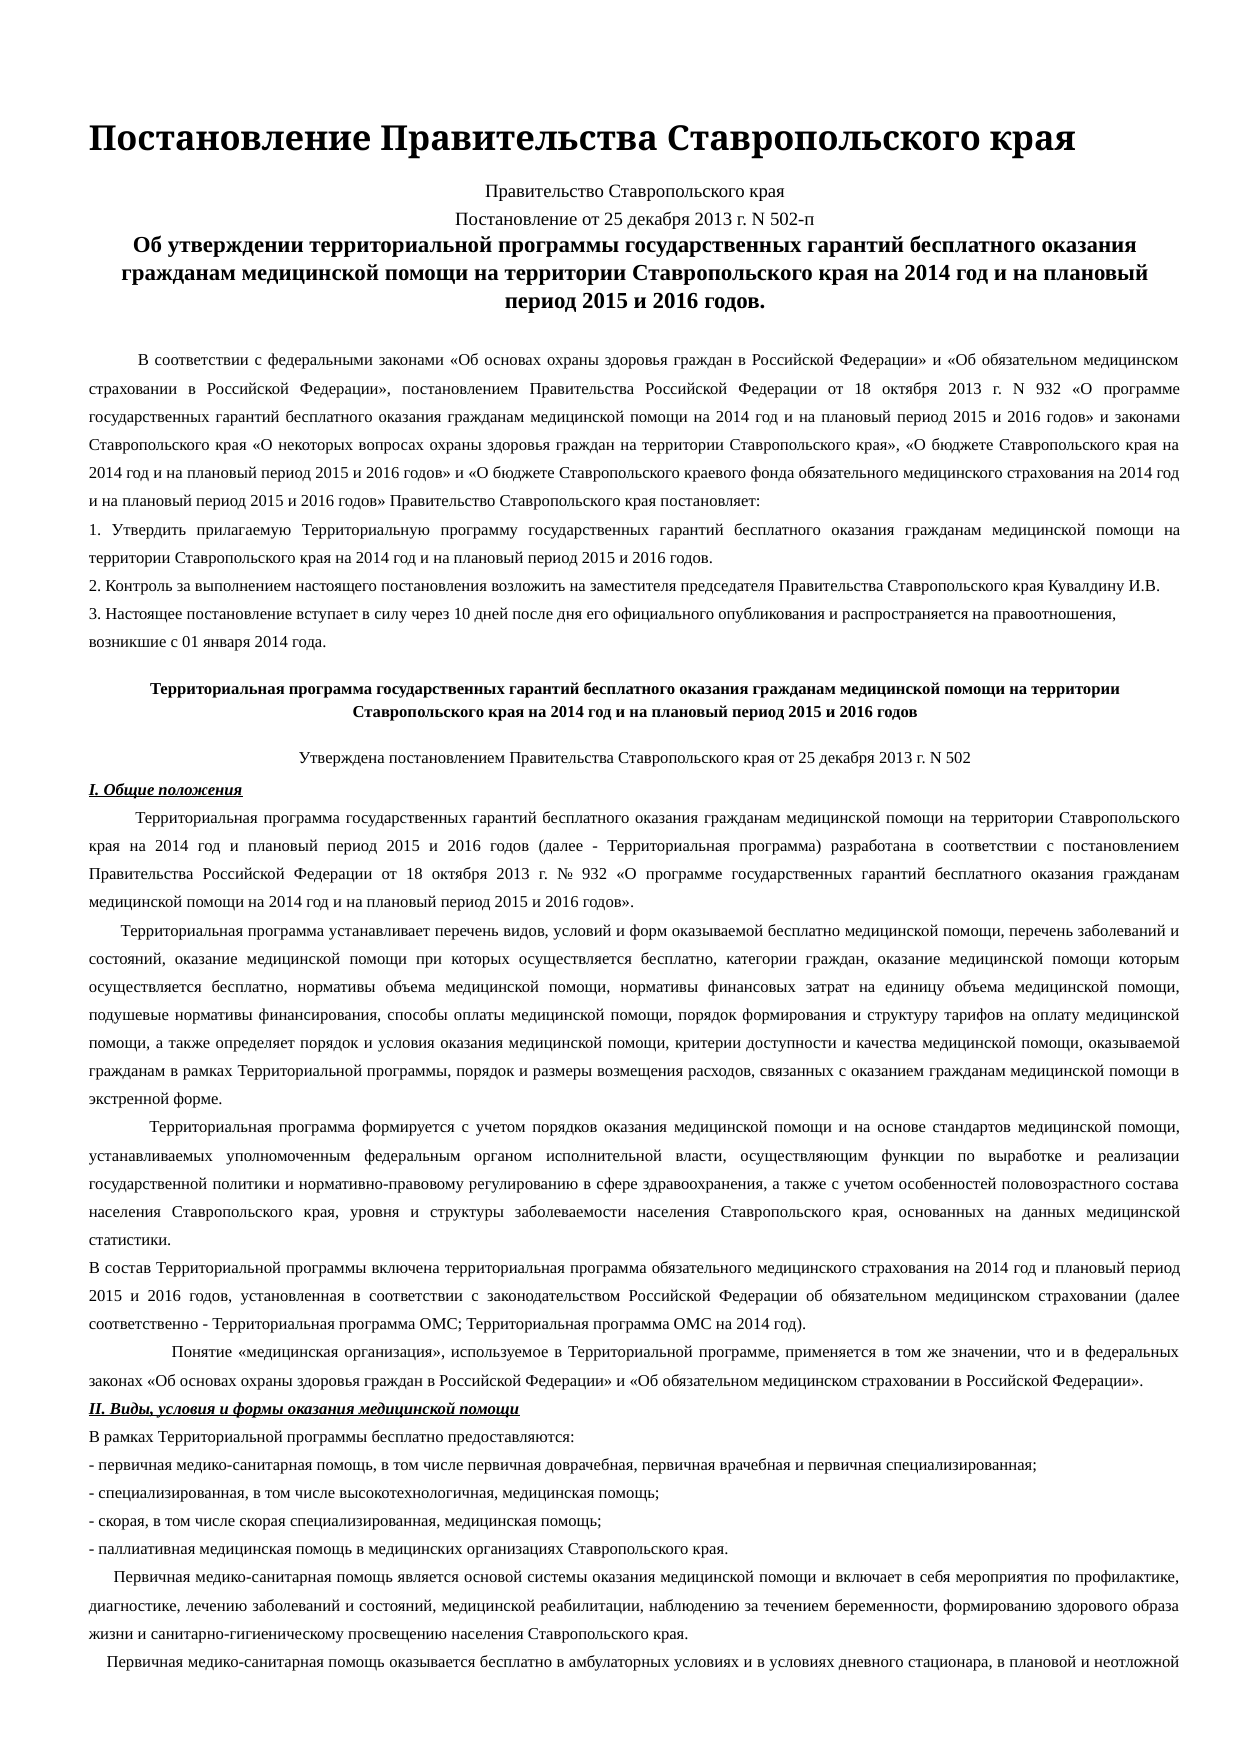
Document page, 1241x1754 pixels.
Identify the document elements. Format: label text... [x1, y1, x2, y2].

subtitle Утверждена постановлением Правительства Ставропольского края от 25 декабря 2013 г. N 502 [88, 748, 1181, 767]
text Правительство Ставропольского края [88, 173, 1181, 201]
text Понятие «медицинская организация», используемое в Территориальной программе, применяется в том же значении, что и в федеральных законах «Об основах охраны здоровья граждан в Российской Федерации» и «Об обязательном медицинском страховании в Российской Федерации». [88, 1333, 1181, 1389]
text - специализированная, в том числе высокотехнологичная, медицинская помощь; [88, 1474, 1181, 1502]
text - первичная медико-санитарная помощь, в том числе первичная доврачебная, первичная врачебная и первичная специализированная; [88, 1446, 1181, 1474]
text 3. Настоящее постановление вступает в силу через 10 дней после дня его официального опубликования и распространяется на правоотношения, возникшие с 01 января 2014 года. [88, 595, 1181, 651]
text 1. Утвердить прилагаемую Территориальную программу государственных гарантий бесплатного оказания гражданам медицинской помощи на территории Ставропольского края на 2014 год и на плановый период 2015 и 2016 годов. [88, 510, 1181, 567]
text Первичная медико-санитарная помощь является основой системы оказания медицинской помощи и включает в себя мероприятия по профилактике, диагностике, лечению заболеваний и состояний, медицинской реабилитации, наблюдению за течением беременности, формированию здорового образа жизни и санитарно-гигиеническому просвещению населения Ставропольского края. [88, 1558, 1181, 1643]
text Территориальная программа государственных гарантий бесплатного оказания гражданам медицинской помощи на территории Ставропольского края на 2014 год и плановый период 2015 и 2016 годов (далее - Территориальная программа) разработана в соответствии с постановлением Правительства Российской Федерации от 18 октября 2013 г. № 932 «О программе государственных гарантий бесплатного оказания гражданам медицинской помощи на 2014 год и на плановый период 2015 и 2016 годов». [88, 799, 1181, 911]
text В соответствии с федеральными законами «Об основах охраны здоровья граждан в Российской Федерации» и «Об обязательном медицинском страховании в Российской Федерации», постановлением Правительства Российской Федерации от 18 октября 2013 г. N 932 «О программе государственных гарантий бесплатного оказания гражданам медицинской помощи на 2014 год и на плановый период 2015 и 2016 годов» и законами Ставропольского края «О некоторых вопросах охраны здоровья граждан на территории Ставропольского края», «О бюджете Ставропольского края на 2014 год и на плановый период 2015 и 2016 годов» и «О бюджете Ставропольского краевого фонда обязательного медицинского страхования на 2014 год и на плановый период 2015 и 2016 годов» Правительство Ставропольского края постановляет: [88, 342, 1181, 510]
text Об утверждении территориальной программы государственных гарантий бесплатного оказания гражданам медицинской помощи на территории Ставропольского края на 2014 год и на плановый период 2015 и 2016 годов. [88, 229, 1181, 313]
text Территориальная программа формируется с учетом порядков оказания медицинской помощи и на основе стандартов медицинской помощи, устанавливаемых уполномоченным федеральным органом исполнительной власти, осуществляющим функции по выработке и реализации государственной политики и нормативно-правовому регулированию в сфере здравоохранения, а также с учетом особенностей половозрастного состава населения Ставропольского края, уровня и структуры заболеваемости населения Ставропольского края, основанных на данных медицинской статистики. [88, 1108, 1181, 1249]
text Постановление от 25 декабря 2013 г. N 502-п [88, 201, 1181, 229]
text II. Виды, условия и формы оказания медицинской помощи [88, 1389, 1181, 1418]
subtitle Постановление Правительства Ставропольского края [88, 113, 1181, 160]
text - скорая, в том числе скорая специализированная, медицинская помощь; [88, 1502, 1181, 1530]
subtitle Территориальная программа государственных гарантий бесплатного оказания гражданам медицинской помощи на территории Ставропольского края на 2014 год и на плановый период 2015 и 2016 годов [88, 679, 1181, 721]
text В рамках Территориальной программы бесплатно предоставляются: [88, 1418, 1181, 1446]
text В состав Территориальной программы включена территориальная программа обязательного медицинского страхования на 2014 год и плановый период 2015 и 2016 годов, установленная в соответствии с законодательством Российской Федерации об обязательном медицинском страховании (далее соответственно - Территориальная программа ОМС; Территориальная программа ОМС на 2014 год). [88, 1249, 1181, 1333]
text Первичная медико-санитарная помощь оказывается бесплатно в амбулаторных условиях и в условиях дневного стационара, в плановой и неотложной [88, 1643, 1181, 1671]
text I. Общие положения [88, 771, 1181, 799]
text Территориальная программа устанавливает перечень видов, условий и форм оказываемой бесплатно медицинской помощи, перечень заболеваний и состояний, оказание медицинской помощи при которых осуществляется бесплатно, категории граждан, оказание медицинской помощи которым осуществляется бесплатно, нормативы объема медицинской помощи, нормативы финансовых затрат на единицу объема медицинской помощи, подушевые нормативы финансирования, способы оплаты медицинской помощи, порядок формирования и структуру тарифов на оплату медицинской помощи, а также определяет порядок и условия оказания медицинской помощи, критерии доступности и качества медицинской помощи, оказываемой гражданам в рамках Территориальной программы, порядок и размеры возмещения расходов, связанных с оказанием гражданам медицинской помощи в экстренной форме. [88, 911, 1181, 1108]
text - паллиативная медицинская помощь в медицинских организациях Ставропольского края. [88, 1530, 1181, 1558]
text 2. Контроль за выполнением настоящего постановления возложить на заместителя председателя Правительства Ставропольского края Кувалдину И.В. [88, 567, 1181, 595]
